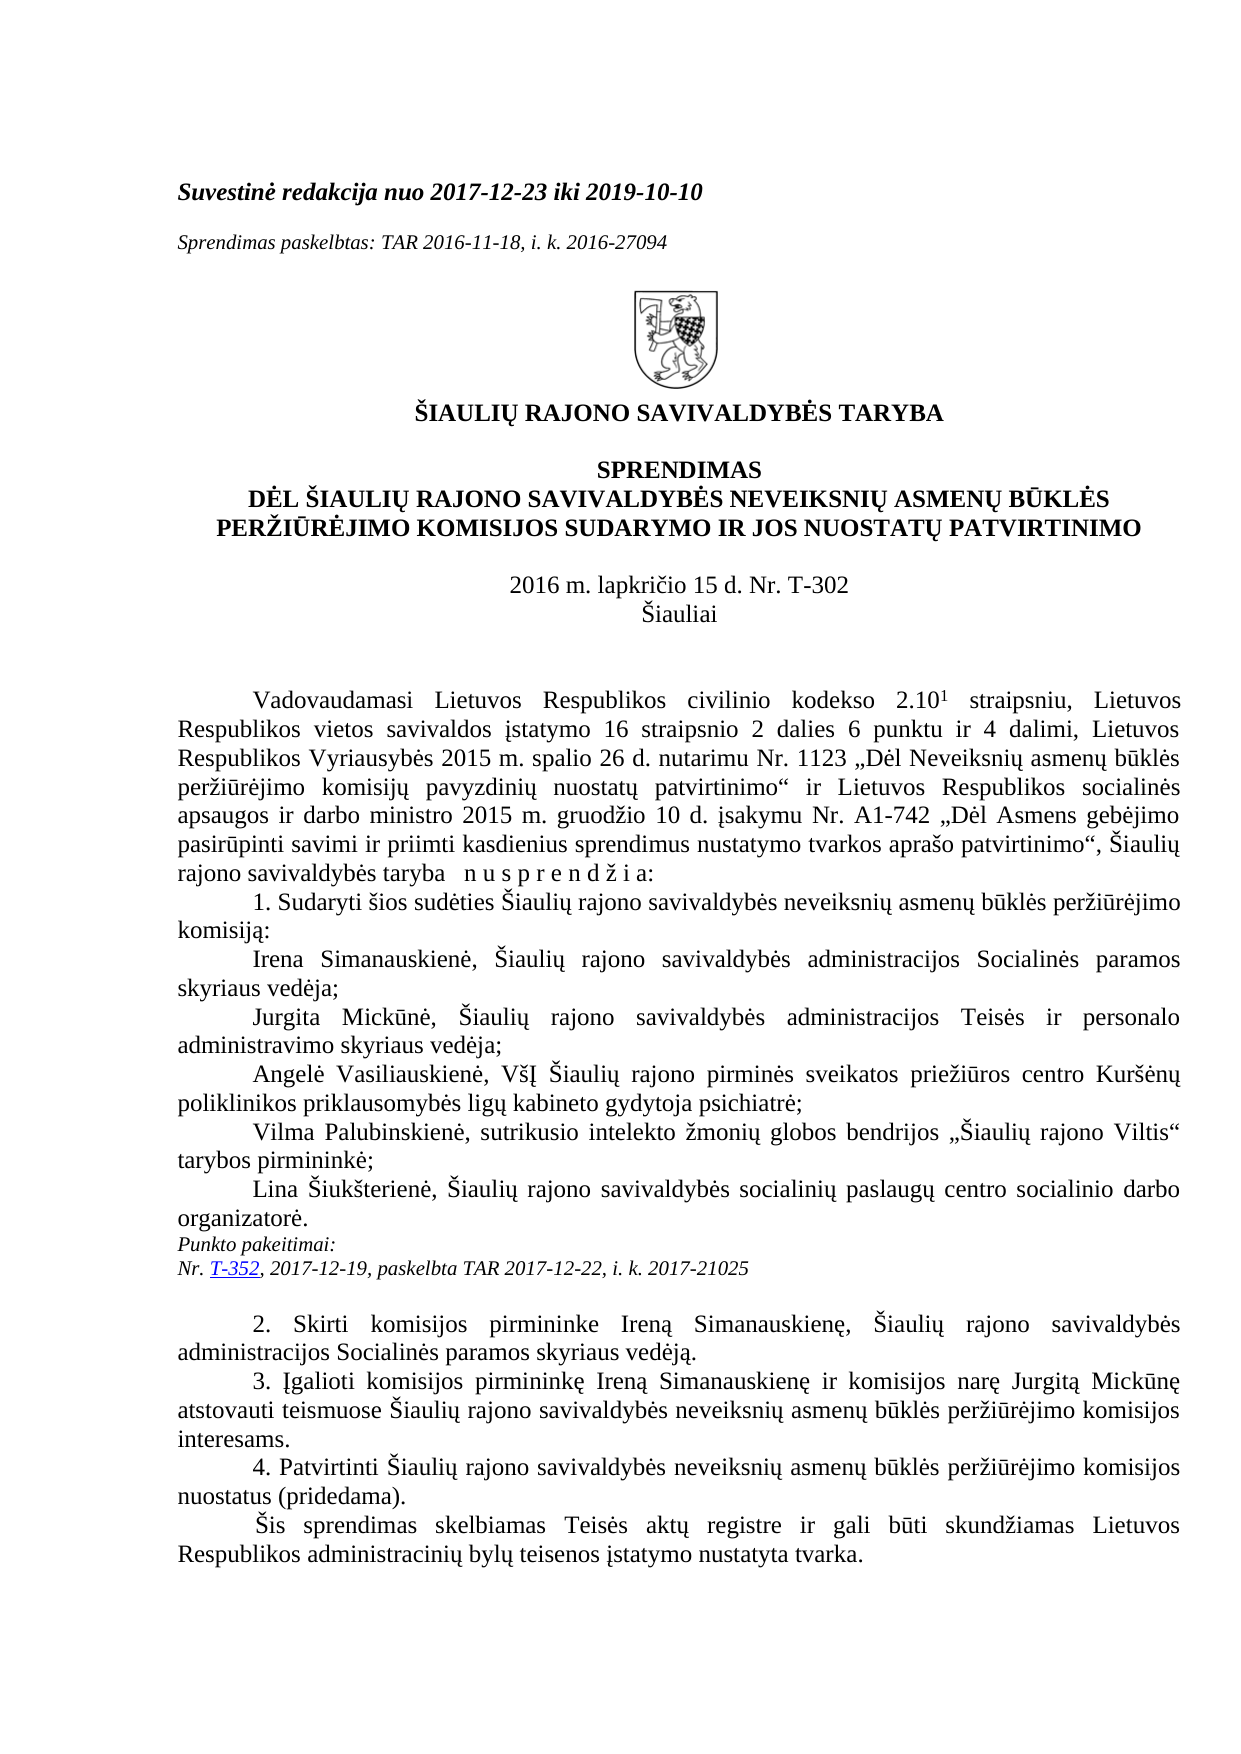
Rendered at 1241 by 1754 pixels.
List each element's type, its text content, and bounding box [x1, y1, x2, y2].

text 2016 m. lapkričio 15 d. Nr. T-302 [177, 571, 1181, 599]
text 4. Patvirtinti Šiaulių rajono savivaldybės neveiksnių asmenų būklės peržiūrėjimo komisijos nuostatus (pridedama). [177, 1452, 1181, 1510]
text SPRENDIMAS [177, 456, 1181, 484]
text Jurgita Mickūnė, Šiaulių rajono savivaldybės administracijos Teisės ir personalo administravimo skyriaus vedėja; [177, 1002, 1181, 1059]
text 2. Skirti komisijos pirmininke Ireną Simanauskienę, Šiaulių rajono savivaldybės administracijos Socialinės paramos skyriaus vedėją. [177, 1309, 1181, 1366]
text Vilma Palubinskienė, sutrikusio intelekto žmonių globos bendrijos „Šiaulių rajono Viltis“ tarybos pirmininkė; [177, 1117, 1181, 1174]
text Lina Šiukšterienė, Šiaulių rajono savivaldybės socialinių paslaugų centro socialinio darbo organizatorė. [177, 1174, 1181, 1232]
text DĖL ŠIAULIŲ RAJONO SAVIVALDYBĖS NEVEIKSNIŲ ASMENŲ BŪKLĖS PERŽIŪRĖJIMO KOMISIJOS SUDARYMO IR JOS NUOSTATŲ PATVIRTINIMO [177, 484, 1181, 542]
text Šis sprendimas skelbiamas Teisės aktų registre ir gali būti skundžiamas Lietuvos Respublikos administracinių bylų teisenos įstatymo nustatyta tvarka. [177, 1510, 1181, 1567]
text Angelė Vasiliauskienė, VšĮ Šiaulių rajono pirminės sveikatos priežiūros centro Kuršėnų poliklinikos priklausomybės ligų kabineto gydytoja psichiatrė; [177, 1059, 1181, 1117]
text Šiauliai [177, 599, 1181, 628]
text ŠIAULIŲ RAJONO SAVIVALDYBĖS TARYBA [177, 398, 1181, 427]
text Punkto pakeitimai: [177, 1232, 1181, 1256]
text Suvestinė redakcija nuo 2017-12-23 iki 2019-10-10 [177, 177, 1181, 206]
text Sprendimas paskelbtas: TAR 2016-11-18, i. k. 2016-27094 [177, 230, 1181, 254]
text 3. Įgalioti komisijos pirmininkę Ireną Simanauskienę ir komisijos narę Jurgitą Mickūnę atstovauti teismuose Šiaulių rajono savivaldybės neveiksnių asmenų būklės peržiūrėjimo komisijos interesams. [177, 1366, 1181, 1452]
text Irena Simanauskienė, Šiaulių rajono savivaldybės administracijos Socialinės paramos skyriaus vedėja; [177, 944, 1181, 1002]
text 1. Sudaryti šios sudėties Šiaulių rajono savivaldybės neveiksnių asmenų būklės peržiūrėjimo komisiją: [177, 887, 1181, 944]
text Nr. T-352, 2017-12-19, paskelbta TAR 2017-12-22, i. k. 2017-21025 [177, 1256, 1181, 1280]
text Vadovaudamasi Lietuvos Respublikos civilinio kodekso 2.101 straipsniu, Lietuvos Respublikos vietos savivaldos įstatymo 16 straipsnio 2 dalies 6 punktu ir 4 dalimi, Lietuvos Respublikos Vyriausybės 2015 m. spalio 26 d. nutarimu Nr. 1123 „Dėl Neveiksnių asmenų būklės peržiūrėjimo komisijų pavyzdinių nuostatų patvirtinimo“ ir Lietuvos Respublikos socialinės apsaugos ir darbo ministro 2015 m. gruodžio 10 d. įsakymu Nr. A1-742 „Dėl Asmens gebėjimo pasirūpinti savimi ir priimti kasdienius sprendimus nustatymo tvarkos aprašo patvirtinimo“, Šiaulių rajono savivaldybės taryba n u s p r e n d ž i a: [177, 686, 1181, 887]
